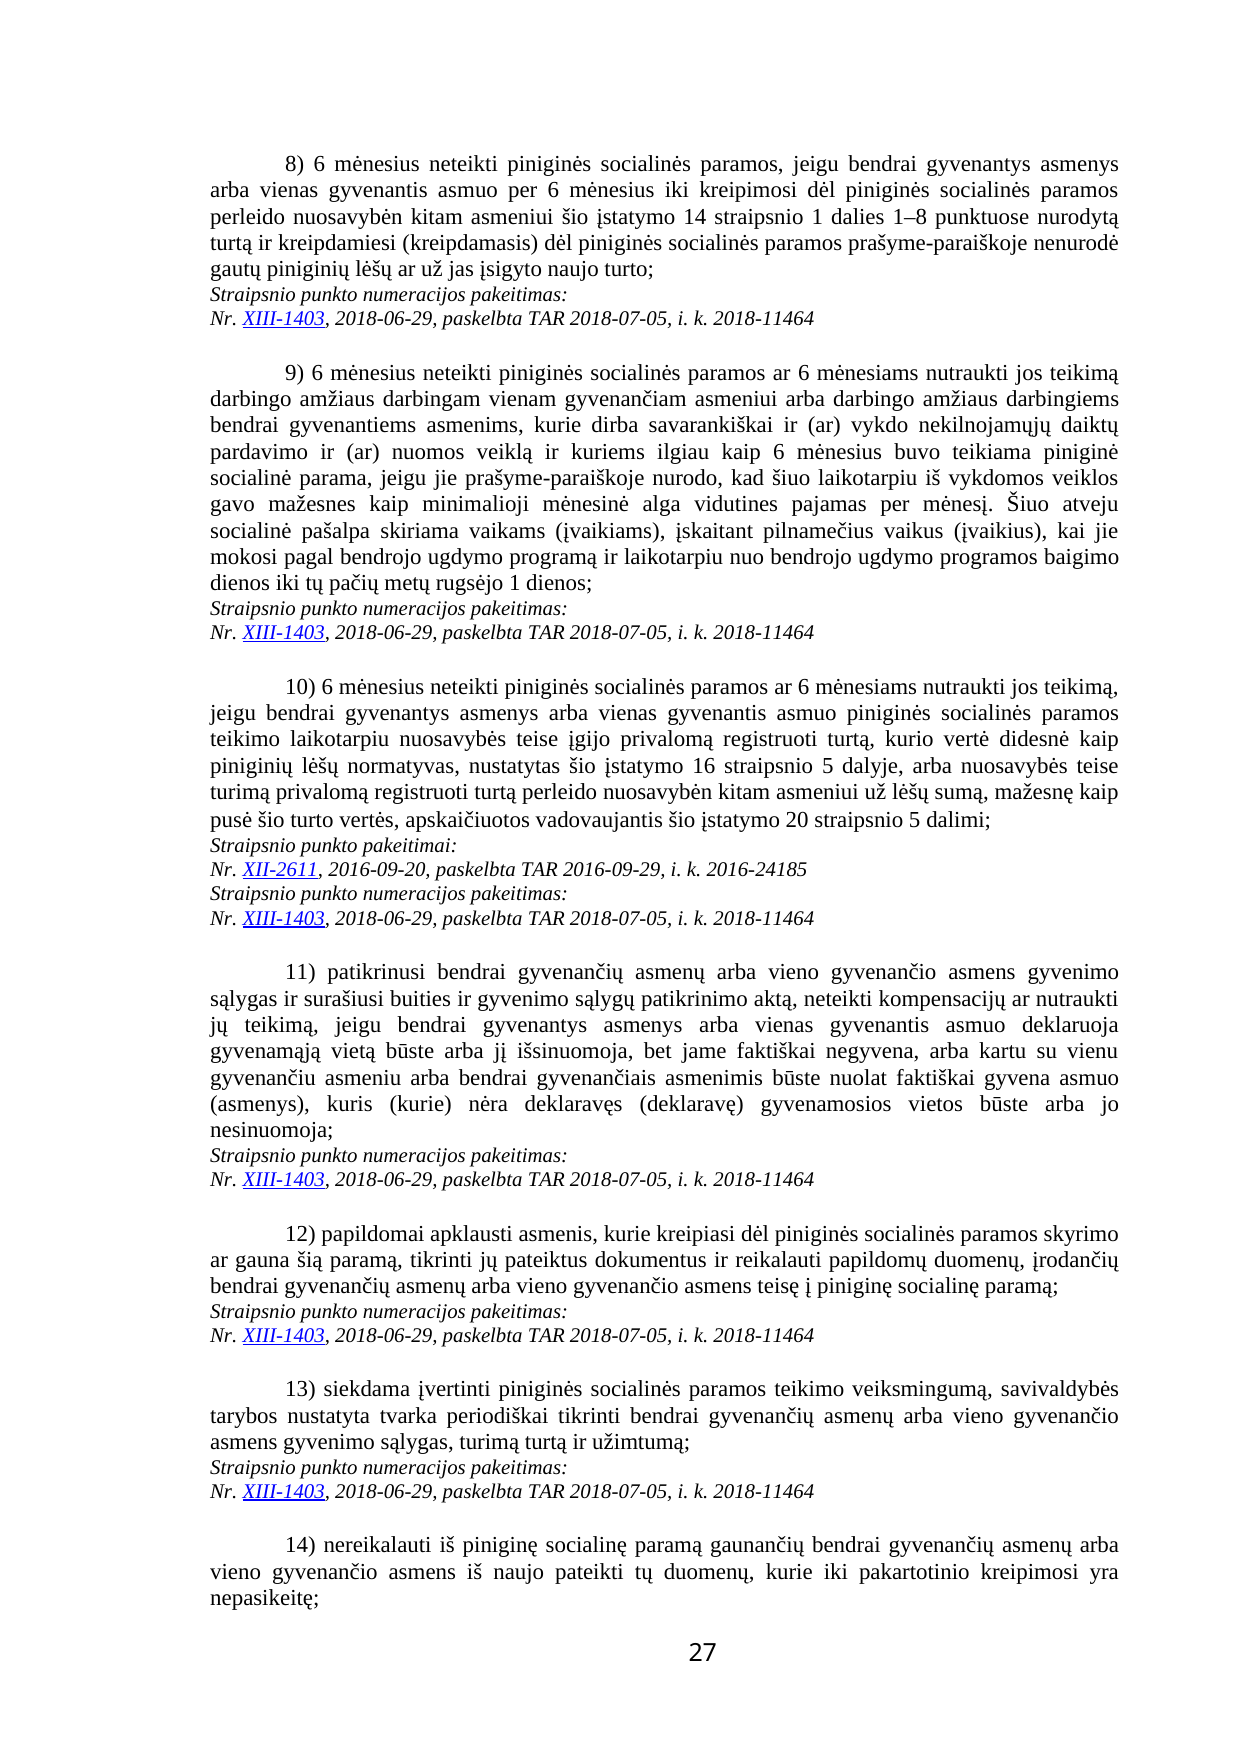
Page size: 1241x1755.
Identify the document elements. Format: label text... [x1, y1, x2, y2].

text Nr. XIII-1403, 2018-06-29, paskelbta TAR 2018-07-05, i. k. 2018-11464 [210, 1323, 1120, 1347]
text 11) patikrinusi bendrai gyvenančių asmenų arba vieno gyvenančio asmens gyvenimo sąlygas ir surašiusi buities ir gyvenimo sąlygų patikrinimo aktą, neteikti kompensacijų ar nutraukti jų teikimą, jeigu bendrai gyvenantys asmenys arba vienas gyvenantis asmuo deklaruoja gyvenamąją vietą būste arba jį išsinuomoja, bet jame faktiškai negyvena, arba kartu su vienu gyvenančiu asmeniu arba bendrai gyvenančiais asmenimis būste nuolat faktiškai gyvena asmuo (asmenys), kuris (kurie) nėra deklaravęs (deklaravę) gyvenamosios vietos būste arba jo nesinuomoja; [210, 958, 1120, 1143]
text 12) papildomai apklausti asmenis, kurie kreipiasi dėl piniginės socialinės paramos skyrimo ar gauna šią paramą, tikrinti jų pateiktus dokumentus ir reikalauti papildomų duomenų, įrodančių bendrai gyvenančių asmenų arba vieno gyvenančio asmens teisę į piniginę socialinę paramą; [210, 1219, 1120, 1299]
text Nr. XIII-1403, 2018-06-29, paskelbta TAR 2018-07-05, i. k. 2018-11464 [210, 620, 1120, 644]
text 8) 6 mėnesius neteikti piniginės socialinės paramos, jeigu bendrai gyvenantys asmenys arba vienas gyvenantis asmuo per 6 mėnesius iki kreipimosi dėl piniginės socialinės paramos perleido nuosavybėn kitam asmeniui šio įstatymo 14 straipsnio 1 dalies 1–8 punktuose nurodytą turtą ir kreipdamiesi (kreipdamasis) dėl piniginės socialinės paramos prašyme-paraiškoje nenurodė gautų piniginių lėšų ar už jas įsigyto naujo turto; [210, 150, 1120, 282]
text 13) siekdama įvertinti piniginės socialinės paramos teikimo veiksmingumą, savivaldybės tarybos nustatyta tvarka periodiškai tikrinti bendrai gyvenančių asmenų arba vieno gyvenančio asmens gyvenimo sąlygas, turimą turtą ir užimtumą; [210, 1376, 1120, 1454]
text Nr. XIII-1403, 2018-06-29, paskelbta TAR 2018-07-05, i. k. 2018-11464 [210, 306, 1120, 330]
text Straipsnio punkto numeracijos pakeitimas: [210, 596, 1120, 620]
text Straipsnio punkto pakeitimai: [210, 833, 1120, 857]
text Straipsnio punkto numeracijos pakeitimas: [210, 1454, 1120, 1479]
text Straipsnio punkto numeracijos pakeitimas: [210, 881, 1120, 905]
text Nr. XII-2611, 2016-09-20, paskelbta TAR 2016-09-29, i. k. 2016-24185 [210, 857, 1120, 881]
text Nr. XIII-1403, 2018-06-29, paskelbta TAR 2018-07-05, i. k. 2018-11464 [210, 905, 1120, 929]
text Straipsnio punkto numeracijos pakeitimas: [210, 1299, 1120, 1323]
text 9) 6 mėnesius neteikti piniginės socialinės paramos ar 6 mėnesiams nutraukti jos teikimą darbingo amžiaus darbingam vienam gyvenančiam asmeniui arba darbingo amžiaus darbingiems bendrai gyvenantiems asmenims, kurie dirba savarankiškai ir (ar) vykdo nekilnojamųjų daiktų pardavimo ir (ar) nuomos veiklą ir kuriems ilgiau kaip 6 mėnesius buvo teikiama piniginė socialinė parama, jeigu jie prašyme-paraiškoje nurodo, kad šiuo laikotarpiu iš vykdomos veiklos gavo mažesnes kaip minimalioji mėnesinė alga vidutines pajamas per mėnesį. Šiuo atveju socialinė pašalpa skiriama vaikams (įvaikiams), įskaitant pilnamečius vaikus (įvaikius), kai jie mokosi pagal bendrojo ugdymo programą ir laikotarpiu nuo bendrojo ugdymo programos baigimo dienos iki tų pačių metų rugsėjo 1 dienos; [210, 359, 1120, 596]
text 14) nereikalauti iš piniginę socialinę paramą gaunančių bendrai gyvenančių asmenų arba vieno gyvenančio asmens iš naujo pateikti tų duomenų, kurie iki pakartotinio kreipimosi yra nepasikeitę; [210, 1531, 1120, 1611]
text 10) 6 mėnesius neteikti piniginės socialinės paramos ar 6 mėnesiams nutraukti jos teikimą, jeigu bendrai gyvenantys asmenys arba vienas gyvenantis asmuo piniginės socialinės paramos teikimo laikotarpiu nuosavybės teise įgijo privalomą registruoti turtą, kurio vertė didesnė kaip piniginių lėšų normatyvas, nustatytas šio įstatymo 16 straipsnio 5 dalyje, arba nuosavybės teise turimą privalomą registruoti turtą perleido nuosavybėn kitam asmeniui už lėšų sumą, mažesnę kaip pusė šio turto vertės, apskaičiuotos vadovaujantis šio įstatymo 20 straipsnio 5 dalimi; [210, 673, 1120, 833]
text Straipsnio punkto numeracijos pakeitimas: [210, 282, 1120, 306]
text Nr. XIII-1403, 2018-06-29, paskelbta TAR 2018-07-05, i. k. 2018-11464 [210, 1167, 1120, 1191]
text Nr. XIII-1403, 2018-06-29, paskelbta TAR 2018-07-05, i. k. 2018-11464 [210, 1479, 1120, 1503]
text Straipsnio punkto numeracijos pakeitimas: [210, 1143, 1120, 1167]
